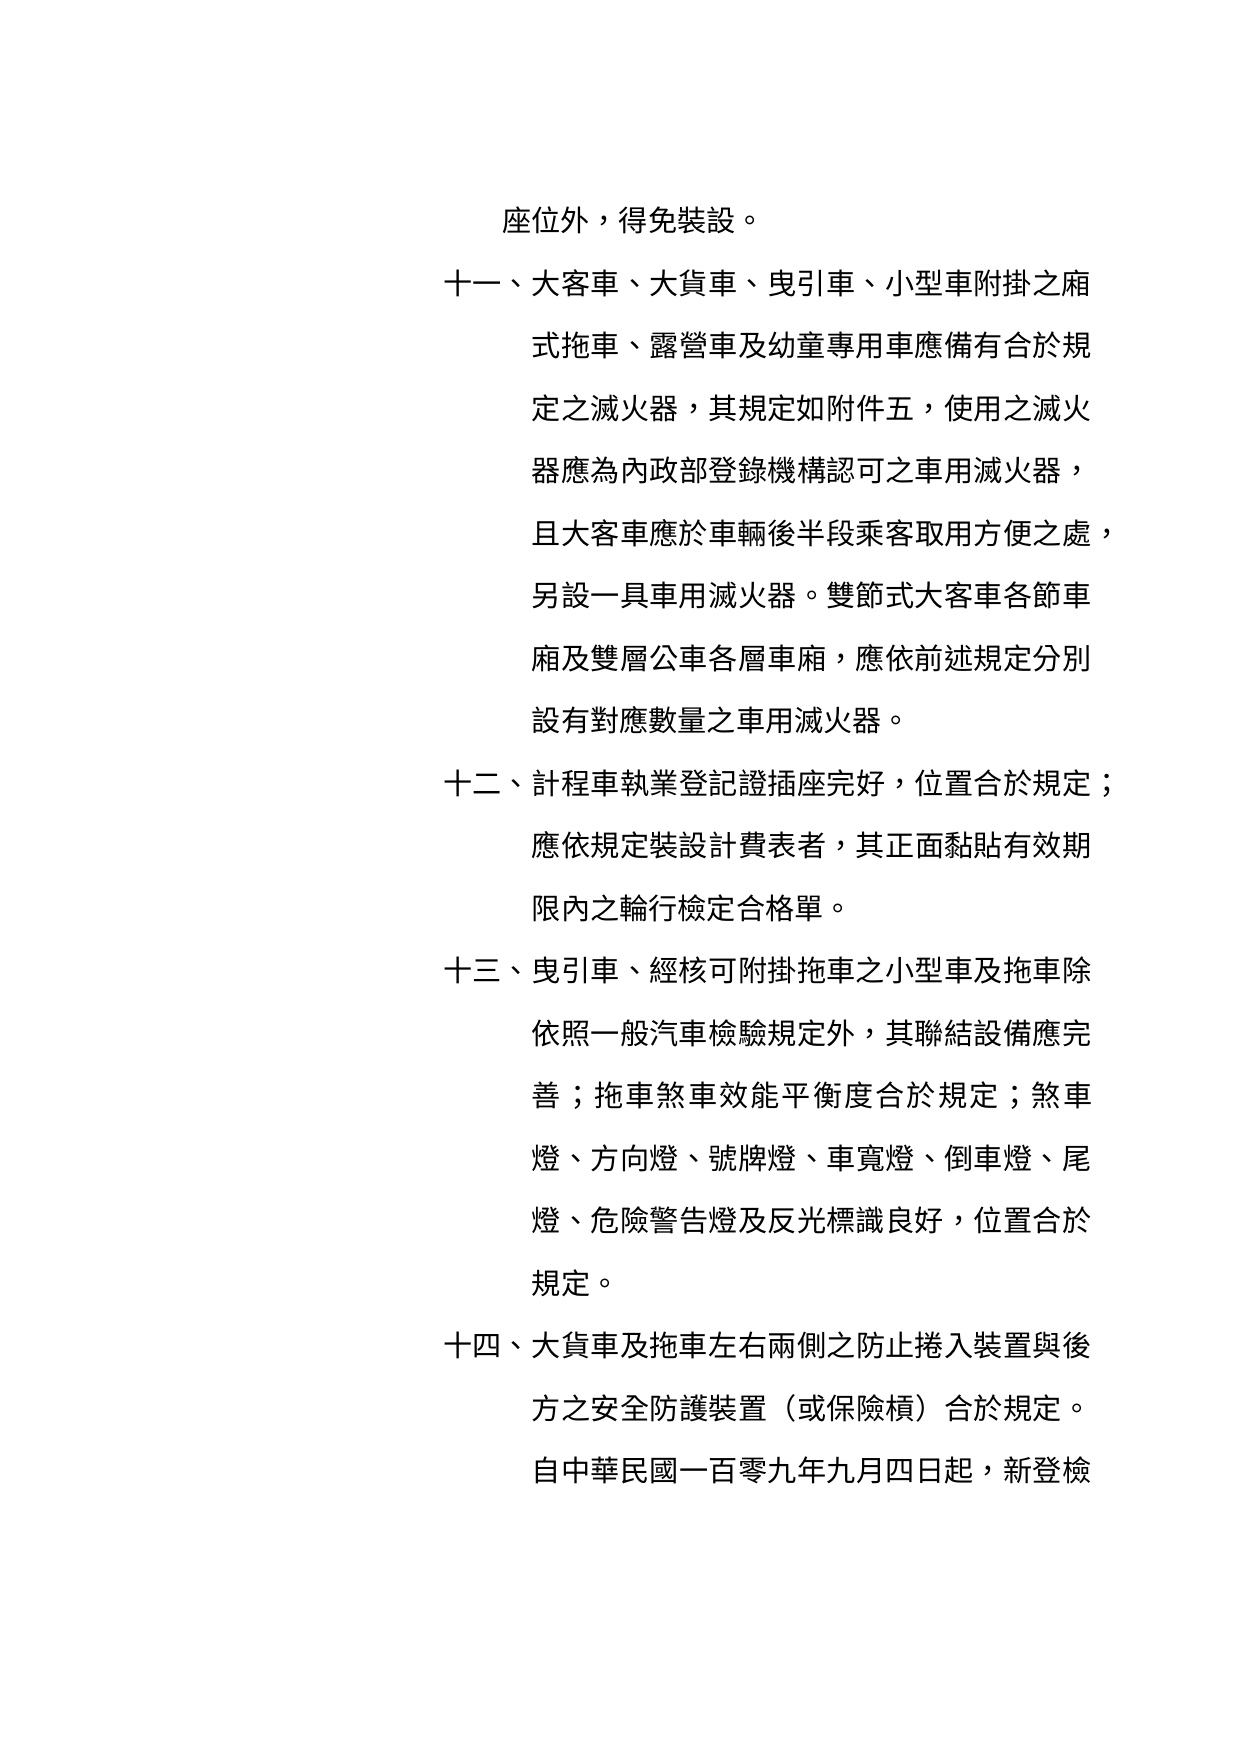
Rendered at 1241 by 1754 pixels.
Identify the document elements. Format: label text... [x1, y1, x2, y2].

list 曳引車、經核可附掛拖車之小型車及拖車除依照一般汽車檢驗規定外，其聯結設備應完善；拖車煞車效能平衡度合於規定；煞車 燈、方向燈、號牌燈、車寬燈、倒車燈、尾燈、危險警告燈及反光標識良好，位置合於規定。 [443, 927, 1092, 1302]
list 計程車執業登記證插座完好，位置合於規定；應依規定裝設計費表者，其正面黏貼有效期限內之輪行檢定合格單。 [443, 740, 1092, 927]
list 座位外，得免裝設。 [443, 177, 1092, 240]
list 大貨車及拖車左右兩側之防止捲入裝置與後方之安全防護裝置（或保險槓）合於規定。自中華民國一百零九年九月四日起，新登檢 [443, 1302, 1092, 1490]
list 大客車、大貨車、曳引車、小型車附掛之廂式拖車、露營車及幼童專用車應備有合於規定之滅火器，其規定如附件五，使用之滅火器應為內政部登錄機構認可之車用滅火器， 且大客車應於車輛後半段乘客取用方便之處，另設一具車用滅火器。雙節式大客車各節車廂及雙層公車各層車廂，應依前述規定分別設有對應數量之車用滅火器。 [443, 240, 1092, 740]
